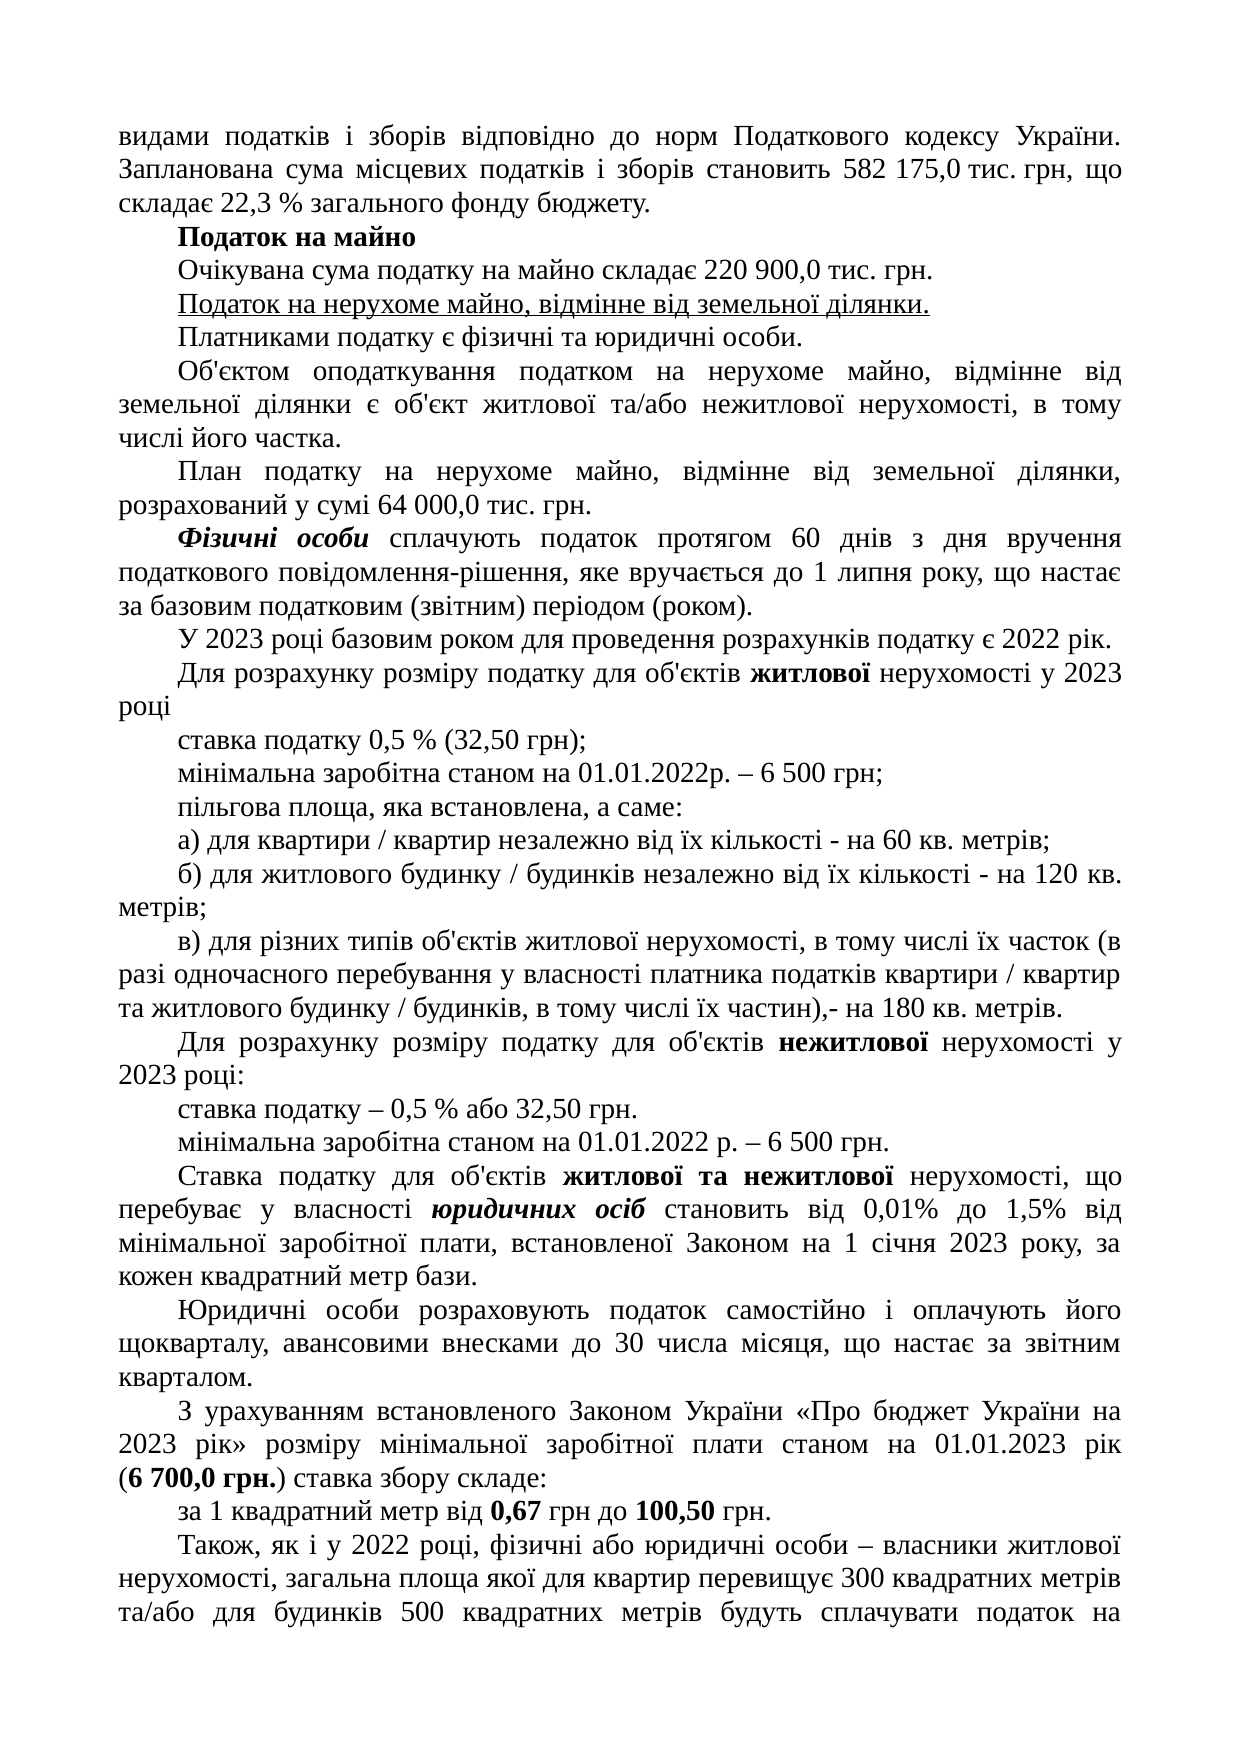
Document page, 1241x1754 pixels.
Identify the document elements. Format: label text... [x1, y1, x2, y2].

text Очікувана сума податку на майно складає 220 900,0 тис. грн. [118, 252, 1122, 286]
text ставка податку – 0,5 % або 32,50 грн. [118, 1091, 1122, 1124]
text Податок на майно [118, 219, 1122, 252]
text а) для квартири / квартир незалежно від їх кількості - на 60 кв. метрів; [118, 822, 1122, 856]
text Юридичні особи розраховують податок самостійно і оплачують його щокварталу, авансовими внесками до 30 числа місяця, що настає за звітним кварталом. [118, 1292, 1122, 1393]
text б) для житлового будинку / будинків незалежно від їх кількості - на 120 кв. метрів; [118, 856, 1122, 923]
text видами податків і зборів відповідно до норм Податкового кодексу України. Запланована сума місцевих податків і зборів становить 582 175,0 тис. грн, що складає 22,3 % загального фонду бюджету. [118, 118, 1122, 219]
text Для розрахунку розміру податку для об'єктів житлової нерухомості у 2023 році [118, 655, 1122, 722]
text в) для різних типів об'єктів житлової нерухомості, в тому числі їх часток (в разі одночасного перебування у власності платника податків квартири / квартир та житлового будинку / будинків, в тому числі їх частин),- на 180 кв. метрів. [118, 923, 1122, 1024]
text Ставка податку для об'єктів житлової та нежитлової нерухомості, що перебуває у власності юридичних осіб становить від 0,01% до 1,5% від мінімальної заробітної плати, встановленої Законом на 1 січня 2023 року, за кожен квадратний метр бази. [118, 1158, 1122, 1292]
text Для розрахунку розміру податку для об'єктів нежитлової нерухомості у 2023 році: [118, 1024, 1122, 1091]
text З урахуванням встановленого Законом України «Про бюджет України на 2023 рік» розміру мінімальної заробітної плати станом на 01.01.2023 рік (6 700,0 грн.) ставка збору складе: [118, 1393, 1122, 1493]
text Платниками податку є фізичні та юридичні особи. [118, 319, 1122, 353]
text Об'єктом оподаткування податком на нерухоме майно, відмінне від земельної ділянки є об'єкт житлової та/або нежитлової нерухомості, в тому числі його частка. [118, 353, 1122, 453]
text мінімальна заробітна станом на 01.01.2022р. – 6 500 грн; [118, 755, 1122, 789]
text У 2023 році базовим роком для проведення розрахунків податку є 2022 рік. [118, 621, 1122, 655]
text за 1 квадратний метр від 0,67 грн до 100,50 грн. [118, 1493, 1122, 1527]
text пільгова площа, яка встановлена, а саме: [118, 789, 1122, 822]
text ставка податку 0,5 % (32,50 грн); [118, 722, 1122, 755]
text План податку на нерухоме майно, відмінне від земельної ділянки, розрахований у сумі 64 000,0 тис. грн. [118, 453, 1122, 521]
text Також, як і у 2022 році, фізичні або юридичні особи – власники житлової нерухомості, загальна площа якої для квартир перевищує 300 квадратних метрів та/або для будинків 500 квадратних метрів будуть сплачувати податок на [118, 1527, 1122, 1627]
text Фізичні особи сплачують податок протягом 60 днів з дня вручення податкового повідомлення-рішення, яке вручається до 1 липня року, що настає за базовим податковим (звітним) періодом (роком). [118, 521, 1122, 621]
text мінімальна заробітна станом на 01.01.2022 р. – 6 500 грн. [118, 1124, 1122, 1158]
text Податок на нерухоме майно, відмінне від земельної ділянки. [118, 286, 1122, 319]
